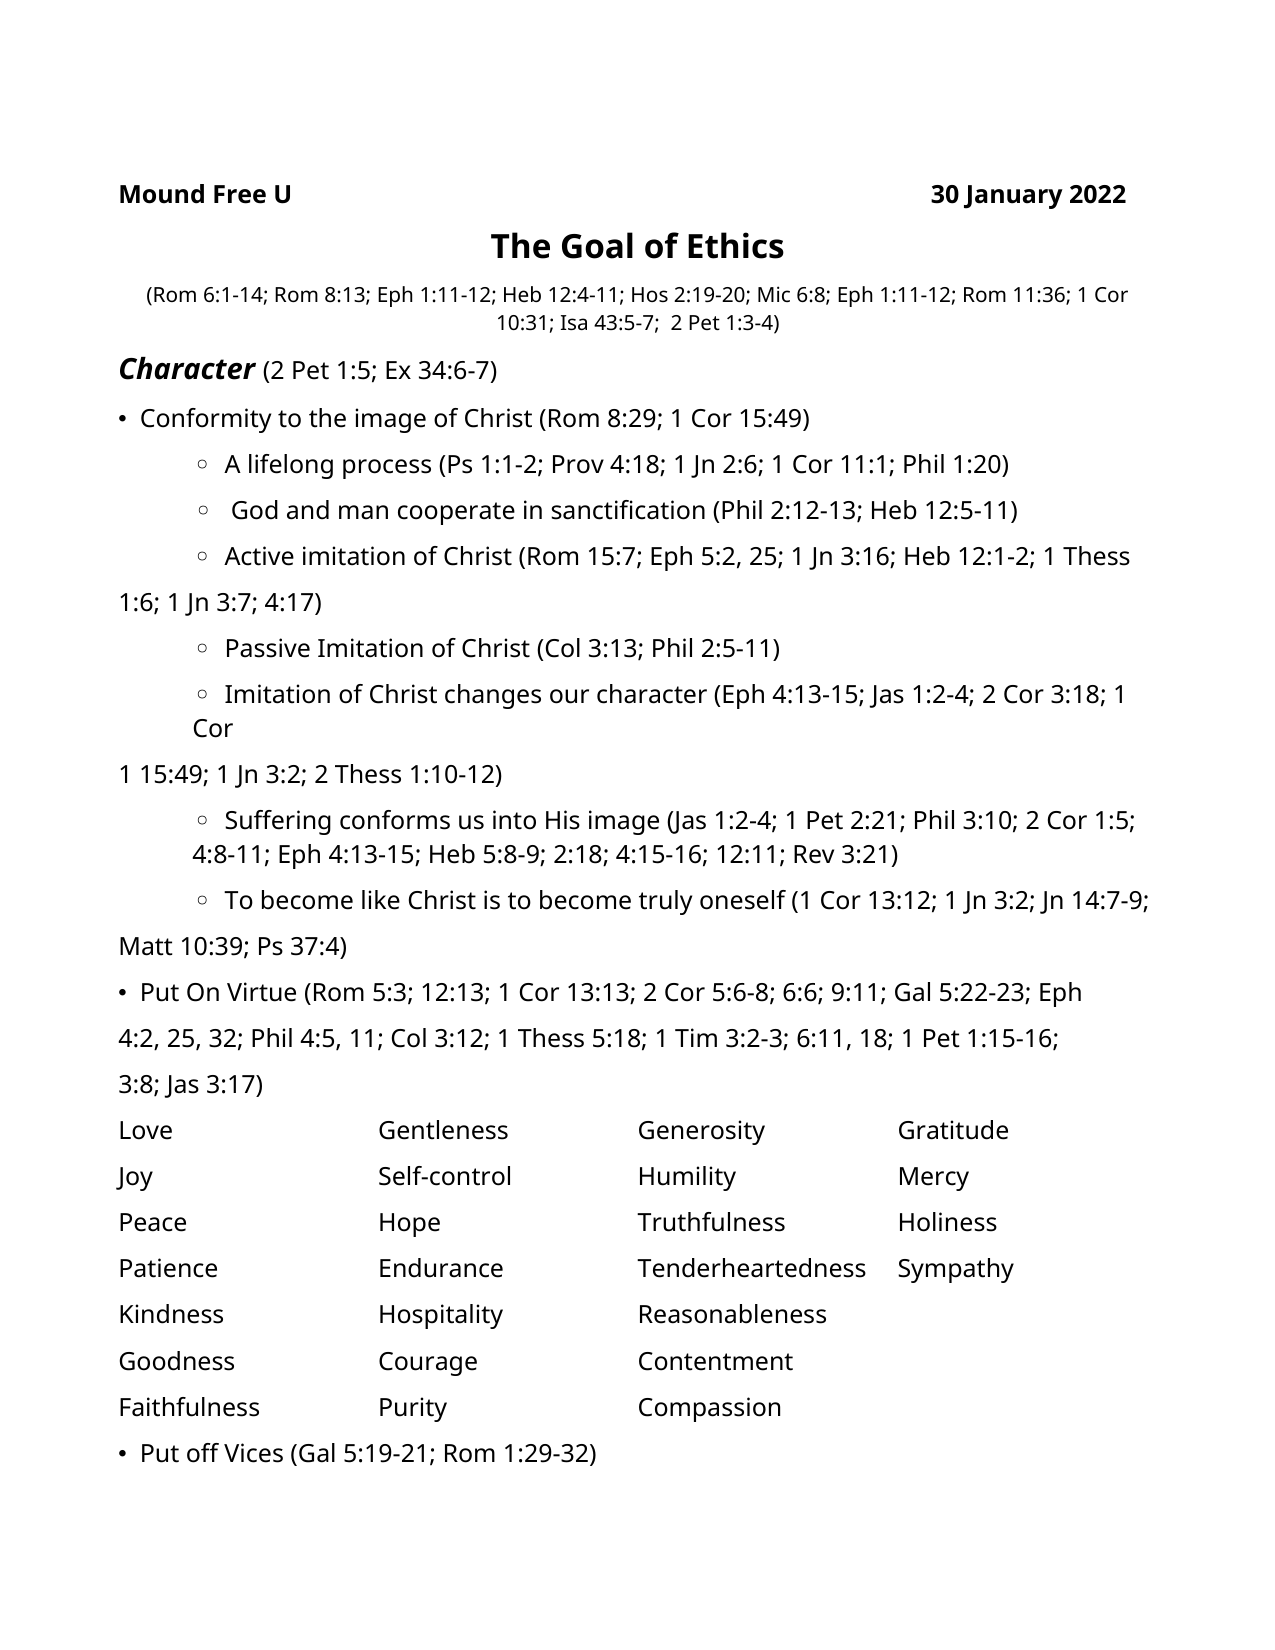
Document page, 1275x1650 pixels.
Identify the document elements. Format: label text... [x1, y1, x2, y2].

text Hope [378, 1205, 637, 1239]
text Goodness [118, 1343, 378, 1377]
text • Put On Virtue (Rom 5:3; 12:13; 1 Cor 13:13; 2 Cor 5:6-8; 6:6; 9:11; Gal 5:22-23; Eph [118, 975, 1157, 1009]
text Courage [378, 1343, 637, 1377]
text Generosity [637, 1113, 897, 1147]
text Patience [118, 1251, 378, 1285]
text Sympathy [897, 1251, 1157, 1285]
text 3:8; Jas 3:17) [118, 1067, 1157, 1101]
text Mound Free U 30 January 2022 [118, 176, 1157, 210]
text ◦ To become like Christ is to become truly oneself (1 Cor 13:12; 1 Jn 3:2; Jn 14:7-9; [192, 883, 1157, 917]
text ◦ Suffering conforms us into His image (Jas 1:2-4; 1 Pet 2:21; Phil 3:10; 2 Cor 1:5; 4:8-11; Eph 4:13-15; Heb 5:8-9; 2:18; 4:15-16; 12:11; Rev 3:21) [192, 803, 1157, 871]
text Hospitality [378, 1297, 637, 1331]
text Faithfulness [118, 1389, 378, 1423]
text Reasonableness [637, 1297, 897, 1331]
text ◦ Imitation of Christ changes our character (Eph 4:13-15; Jas 1:2-4; 2 Cor 3:18; 1 Cor [192, 677, 1157, 745]
text • Put off Vices (Gal 5:19-21; Rom 1:29-32) [118, 1435, 1157, 1469]
text • Conformity to the image of Christ (Rom 8:29; 1 Cor 15:49) [118, 400, 1157, 434]
text ◦ Active imitation of Christ (Rom 15:7; Eph 5:2, 25; 1 Jn 3:16; Heb 12:1-2; 1 Thess [192, 538, 1157, 572]
text Tenderheartedness [637, 1251, 897, 1285]
text The Goal of Ethics [118, 222, 1157, 268]
text Kindness [118, 1297, 378, 1331]
text Truthfulness [637, 1205, 897, 1239]
text Matt 10:39; Ps 37:4) [118, 929, 1157, 963]
text Gratitude [897, 1113, 1157, 1147]
list God and man cooperate in sanctification (Phil 2:12-13; Heb 12:5-11) [193, 492, 1157, 526]
text 1 15:49; 1 Jn 3:2; 2 Thess 1:10-12) [118, 757, 1157, 791]
text Humility [637, 1159, 897, 1193]
text Gentleness [378, 1113, 637, 1147]
text 4:2, 25, 32; Phil 4:5, 11; Col 3:12; 1 Thess 5:18; 1 Tim 3:2-3; 6:11, 18; 1 Pet 1:15-16; [118, 1021, 1157, 1055]
text ◦ A lifelong process (Ps 1:1-2; Prov 4:18; 1 Jn 2:6; 1 Cor 11:1; Phil 1:20) [118, 446, 1157, 480]
text (Rom 6:1-14; Rom 8:13; Eph 1:11-12; Heb 12:4-11; Hos 2:19-20; Mic 6:8; Eph 1:11-12; Rom 11:36; 1 Cor 10:31; Isa 43:5-7; 2 Pet 1:3-4) [118, 280, 1157, 337]
text Purity [378, 1389, 637, 1423]
text Peace [118, 1205, 378, 1239]
text Mercy [897, 1159, 1157, 1193]
text Holiness [897, 1205, 1157, 1239]
text Joy [118, 1159, 378, 1193]
text Love [118, 1113, 378, 1147]
text Compassion [637, 1389, 897, 1423]
text Self-control [378, 1159, 637, 1193]
text Contentment [637, 1343, 897, 1377]
text ◦ Passive Imitation of Christ (Col 3:13; Phil 2:5-11) [192, 631, 1157, 664]
text Endurance [378, 1251, 637, 1285]
text 1:6; 1 Jn 3:7; 4:17) [118, 584, 1157, 618]
text Character (2 Pet 1:5; Ex 34:6-7) [118, 349, 1157, 388]
